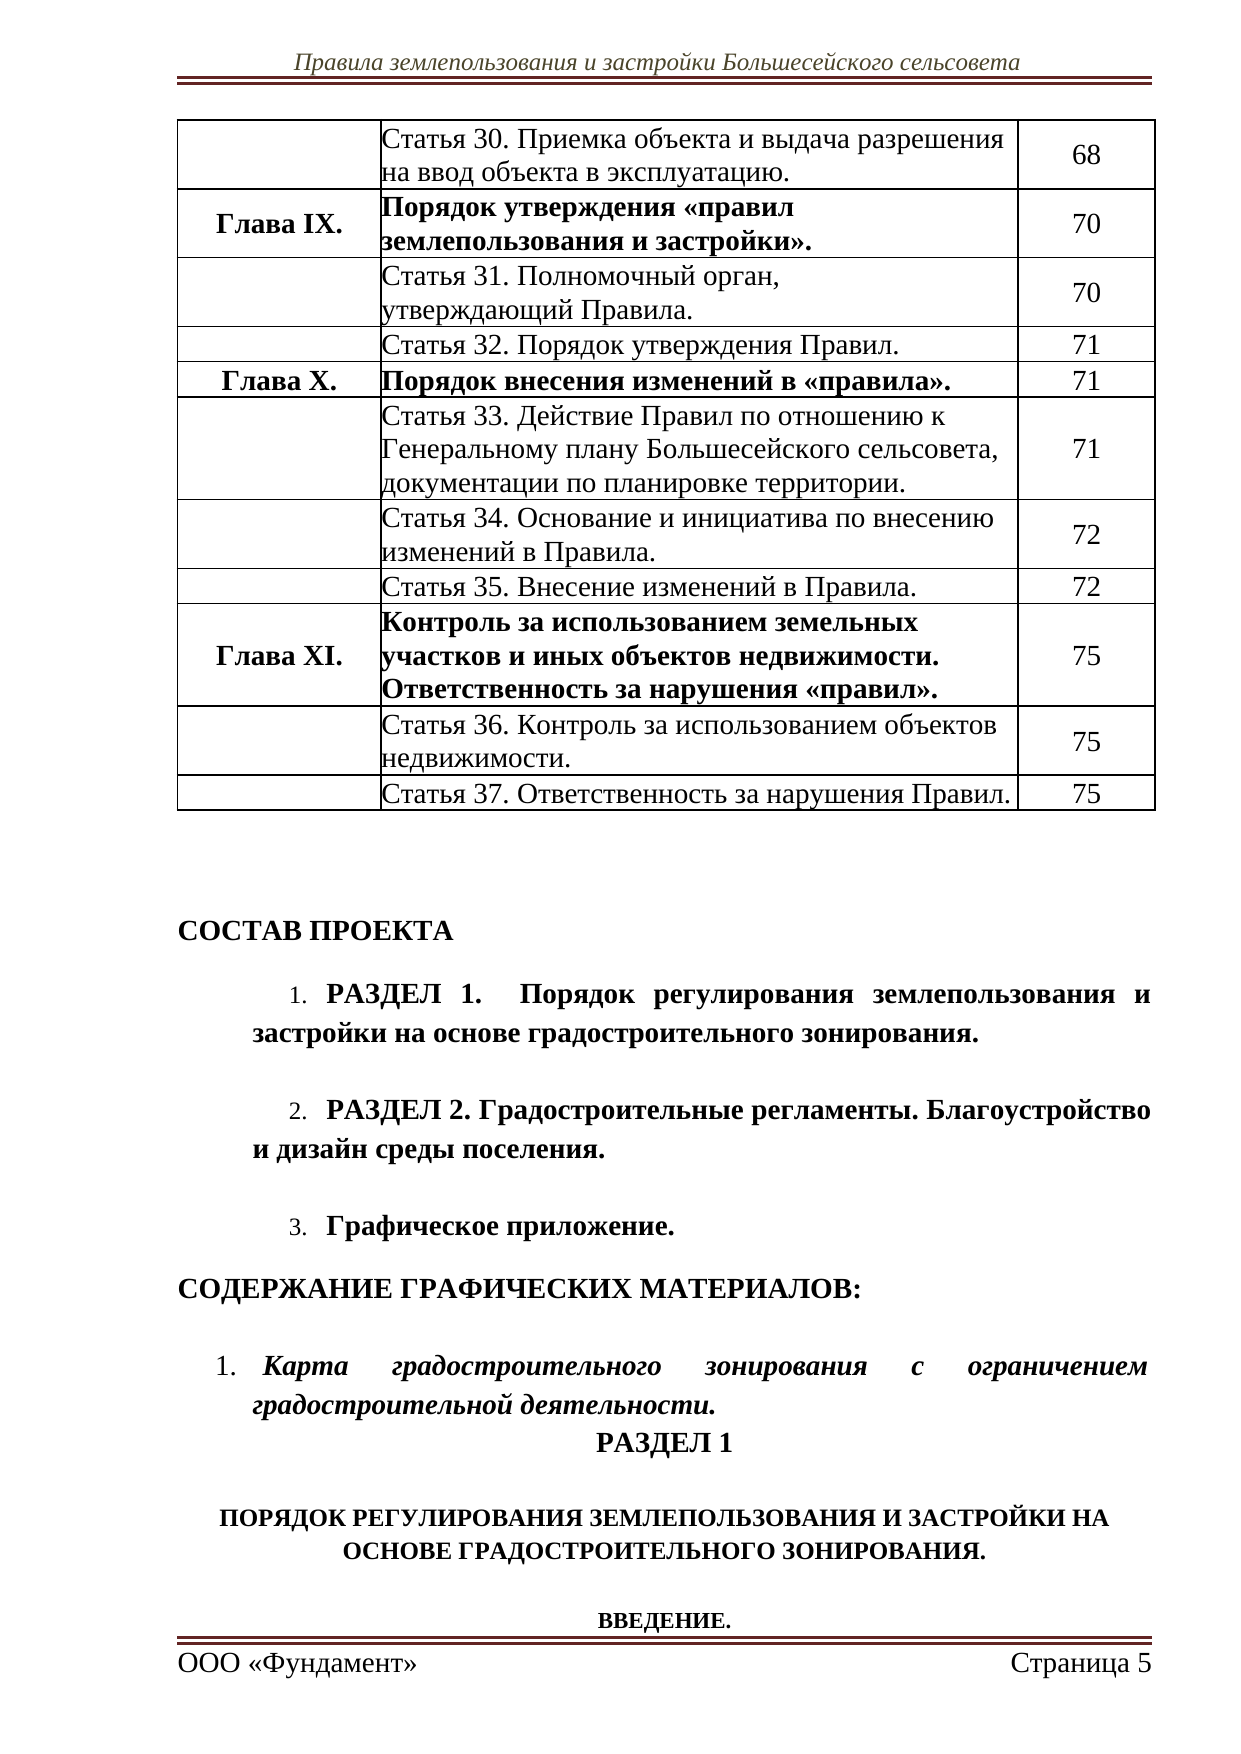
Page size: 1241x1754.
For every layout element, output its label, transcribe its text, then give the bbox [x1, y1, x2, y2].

text РАЗДЕЛ 1 [177, 1426, 1152, 1459]
table_cell [178, 121, 380, 188]
table_cell [178, 776, 380, 809]
table_cell 71 [1019, 327, 1154, 361]
text ПОРЯДОК РЕГУЛИРОВАНИЯ ЗЕМЛЕПОЛЬЗОВАНИЯ И ЗАСТРОЙКИ НА ОСНОВЕ ГРАДОСТРОИТЕЛЬНОГО ЗОНИРОВАНИЯ. [177, 1503, 1152, 1564]
table_cell [178, 398, 380, 498]
list Графическое приложение. [215, 1208, 1152, 1241]
table_cell [178, 569, 380, 603]
table_cell Глава IX. [178, 190, 380, 257]
table_cell Глава XI. [178, 604, 380, 705]
table_cell Статья 36. Контроль за использованием объектов недвижимости. [382, 707, 1017, 774]
table_cell Статья 32. Порядок утверждения Правил. [382, 327, 1017, 361]
table_cell [178, 327, 380, 361]
table_cell 70 [1019, 190, 1154, 257]
list РАЗДЕЛ 2. Градостроительные регламенты. Благоустройство и дизайн среды поселения. [215, 1092, 1152, 1164]
table_cell 75 [1019, 604, 1154, 705]
text СОСТАВ ПРОЕКТА [177, 913, 1152, 947]
table_cell [178, 707, 380, 774]
table_cell 71 [1019, 362, 1154, 396]
table_cell Порядок внесения изменений в «правила». [382, 362, 1017, 396]
table_cell 75 [1019, 776, 1154, 809]
table_cell Статья 30. Приемка объекта и выдача разрешения на ввод объекта в эксплуатацию. [382, 121, 1017, 188]
table_cell 68 [1019, 121, 1154, 188]
table_cell Статья 33. Действие Правил по отношению к Генеральному плану Большесейского сельсовета, документации по планировке территории. [382, 398, 1017, 498]
table_cell 72 [1019, 500, 1154, 567]
table_cell 75 [1019, 707, 1154, 774]
text ВВЕДЕНИЕ. [177, 1607, 1152, 1634]
list РАЗДЕЛ 1. Порядок регулирования землепользования и застройки на основе градостроительного зонирования. [215, 977, 1152, 1049]
table_cell 70 [1019, 258, 1154, 326]
table_cell Статья 35. Внесение изменений в Правила. [382, 569, 1017, 603]
list Карта градостроительного зонирования с ограничением градостроительной деятельности. [215, 1348, 1152, 1421]
table_cell Глава X. [178, 362, 380, 396]
table_cell 72 [1019, 569, 1154, 603]
table_cell Статья 31. Полномочный орган, утверждающий Правила. [382, 258, 1017, 326]
table_cell 71 [1019, 398, 1154, 498]
table_cell [178, 258, 380, 326]
table_cell Порядок утверждения «правил землепользования и застройки». [382, 190, 1017, 257]
table_cell Статья 34. Основание и инициатива по внесению изменений в Правила. [382, 500, 1017, 567]
text СОДЕРЖАНИЕ ГРАФИЧЕСКИХ МАТЕРИАЛОВ: [177, 1271, 1152, 1305]
table_cell [178, 500, 380, 567]
table_cell Контроль за использованием земельных участков и иных объектов недвижимости. Ответственность за нарушения «правил». [382, 604, 1017, 705]
table_cell Статья 37. Ответственность за нарушения Правил. [382, 776, 1017, 809]
